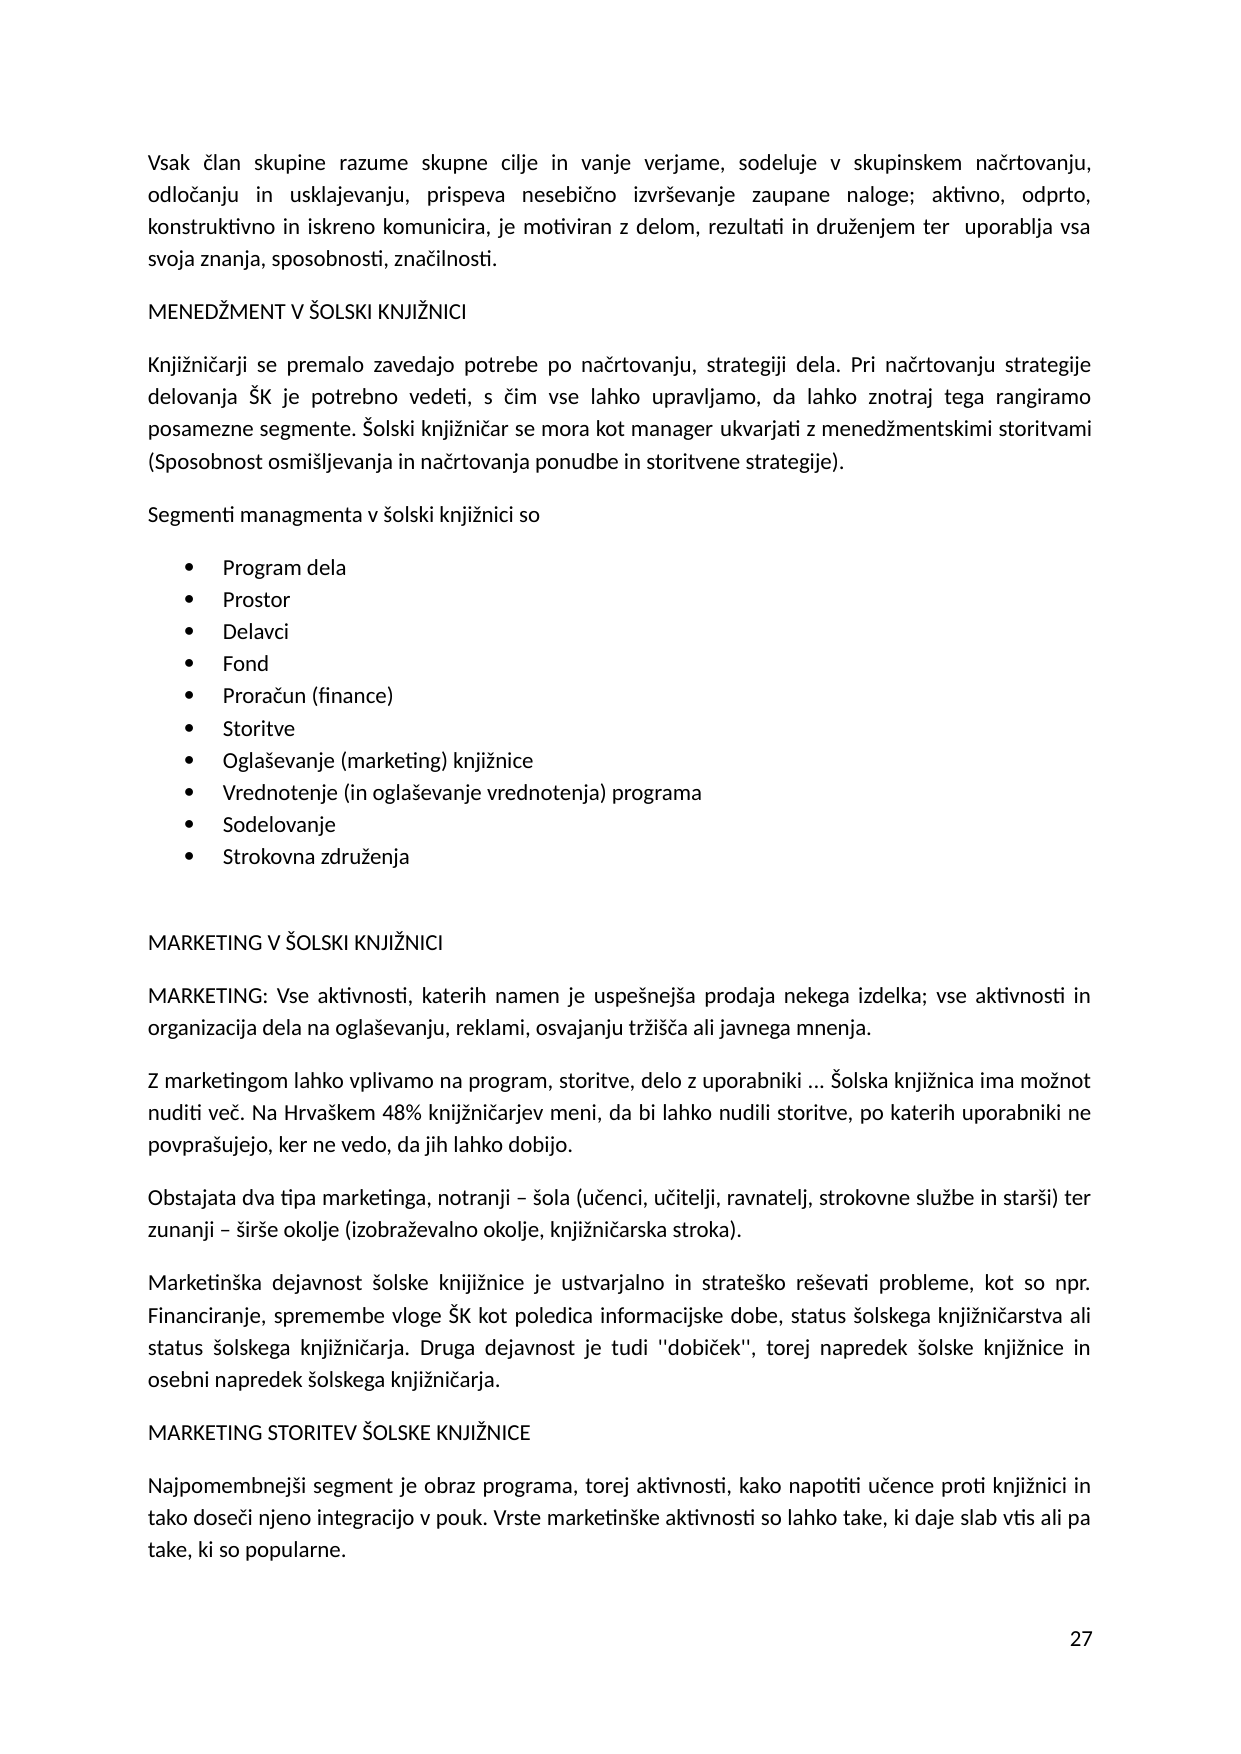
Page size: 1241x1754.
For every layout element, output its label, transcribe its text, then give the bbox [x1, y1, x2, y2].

list Sodelovanje [185, 1397, 1093, 1425]
text MENEDŽMENT: Znanstvena disciplina, katere cilj je na najbolj racionalen način upravljati z družbenimi ali zasebnimi sredstvi v okviru določene družbeno-politične ureditve in ekonomskega položaja neke države. [148, 148, 1093, 240]
list Strokovna združenja [185, 1429, 1093, 1457]
list Vrednotenje (in oglaševanje vrednotenja) programa [185, 1365, 1093, 1393]
text MENEDŽMENT V ŠOLSTVU [148, 350, 1093, 378]
text Razlogi za menedžment v šolstvu so rastoča vrzel med učenci, šolo in poukom, težnja po spremembi načina učenja/poučevanja. Preobremenjenost učencev kot posledica preobsežnih programov, učnih načrtov in nejasnih prioritet; avtonomnost in prepoznavnost šole: postaja sodobna skupnost, v kateri se živi, dobiva izkušnje, pomaga pri odraščanju; ima svojo identiteto, originalnost, dinamičnost, pluralnost, … Kaže se vpliv vseh teh pogojev na šolsko knjižnico. [148, 403, 1093, 560]
list Fond [185, 1236, 1093, 1264]
list Oglaševanje (marketing) knjižnice [185, 1333, 1093, 1361]
text MENEDŽMENT V ŠOLSKI KNJIŽNICI [148, 884, 1093, 912]
text MENEDŽER: Strokovni vodja in organizator, ki s svojo ustvarjalnostjo in idejami upravlja podjetje, organizacijo, ipd. [148, 265, 1093, 325]
list Proračun (finance) [185, 1268, 1093, 1297]
text MARKETING V ŠOLSKI KNJIŽNICI [148, 1515, 1093, 1543]
text Vsak član skupine razume skupne cilje in vanje verjame, sodeluje v skupinskem načrtovanju, odločanju in usklajevanju, prispeva nesebično izvrševanje zaupane naloge; aktivno, odprto, konstruktivno in iskreno komunicira, je motiviran z delom, rezultati in druženjem ter uporablja vsa svoja znanja, sposobnosti, značilnosti. [148, 734, 1093, 859]
list Prostor [185, 1172, 1093, 1200]
list Delavci [185, 1204, 1093, 1232]
list Program dela [185, 1140, 1093, 1168]
list Storitve [185, 1301, 1093, 1329]
text Knjižničarji se premalo zavedajo potrebe po načrtovanju, strategiji dela. Pri načrtovanju strategije delovanja ŠK je potrebno vedeti, s čim vse lahko upravljamo, da lahko znotraj tega rangiramo posamezne segmente. Šolski knjižničar se mora kot manager ukvarjati z menedžmentskimi storitvami (Sposobnost osmišljevanja in načrtovanja ponudbe in storitvene strategije). [148, 937, 1093, 1062]
text Menedžment v šolstvu je temeljni organizacijski proces in postavlja spremembe v delu šole in šolske knjižnice. Izraža se v skupinskem delu v poučevanju in upravljanju v partnerstvu, sodelovanju vseh udeležencev; intenzivna komunikacija, pozitivno vzdušje. Je večstranska, komplementarna znanja, veščine, izkušnje, hitrejše reševanje problemov, prilagodljivost, učinkovitost . [148, 585, 1093, 709]
text Segmenti managmenta v šolski knjižnici so [148, 1087, 1093, 1115]
